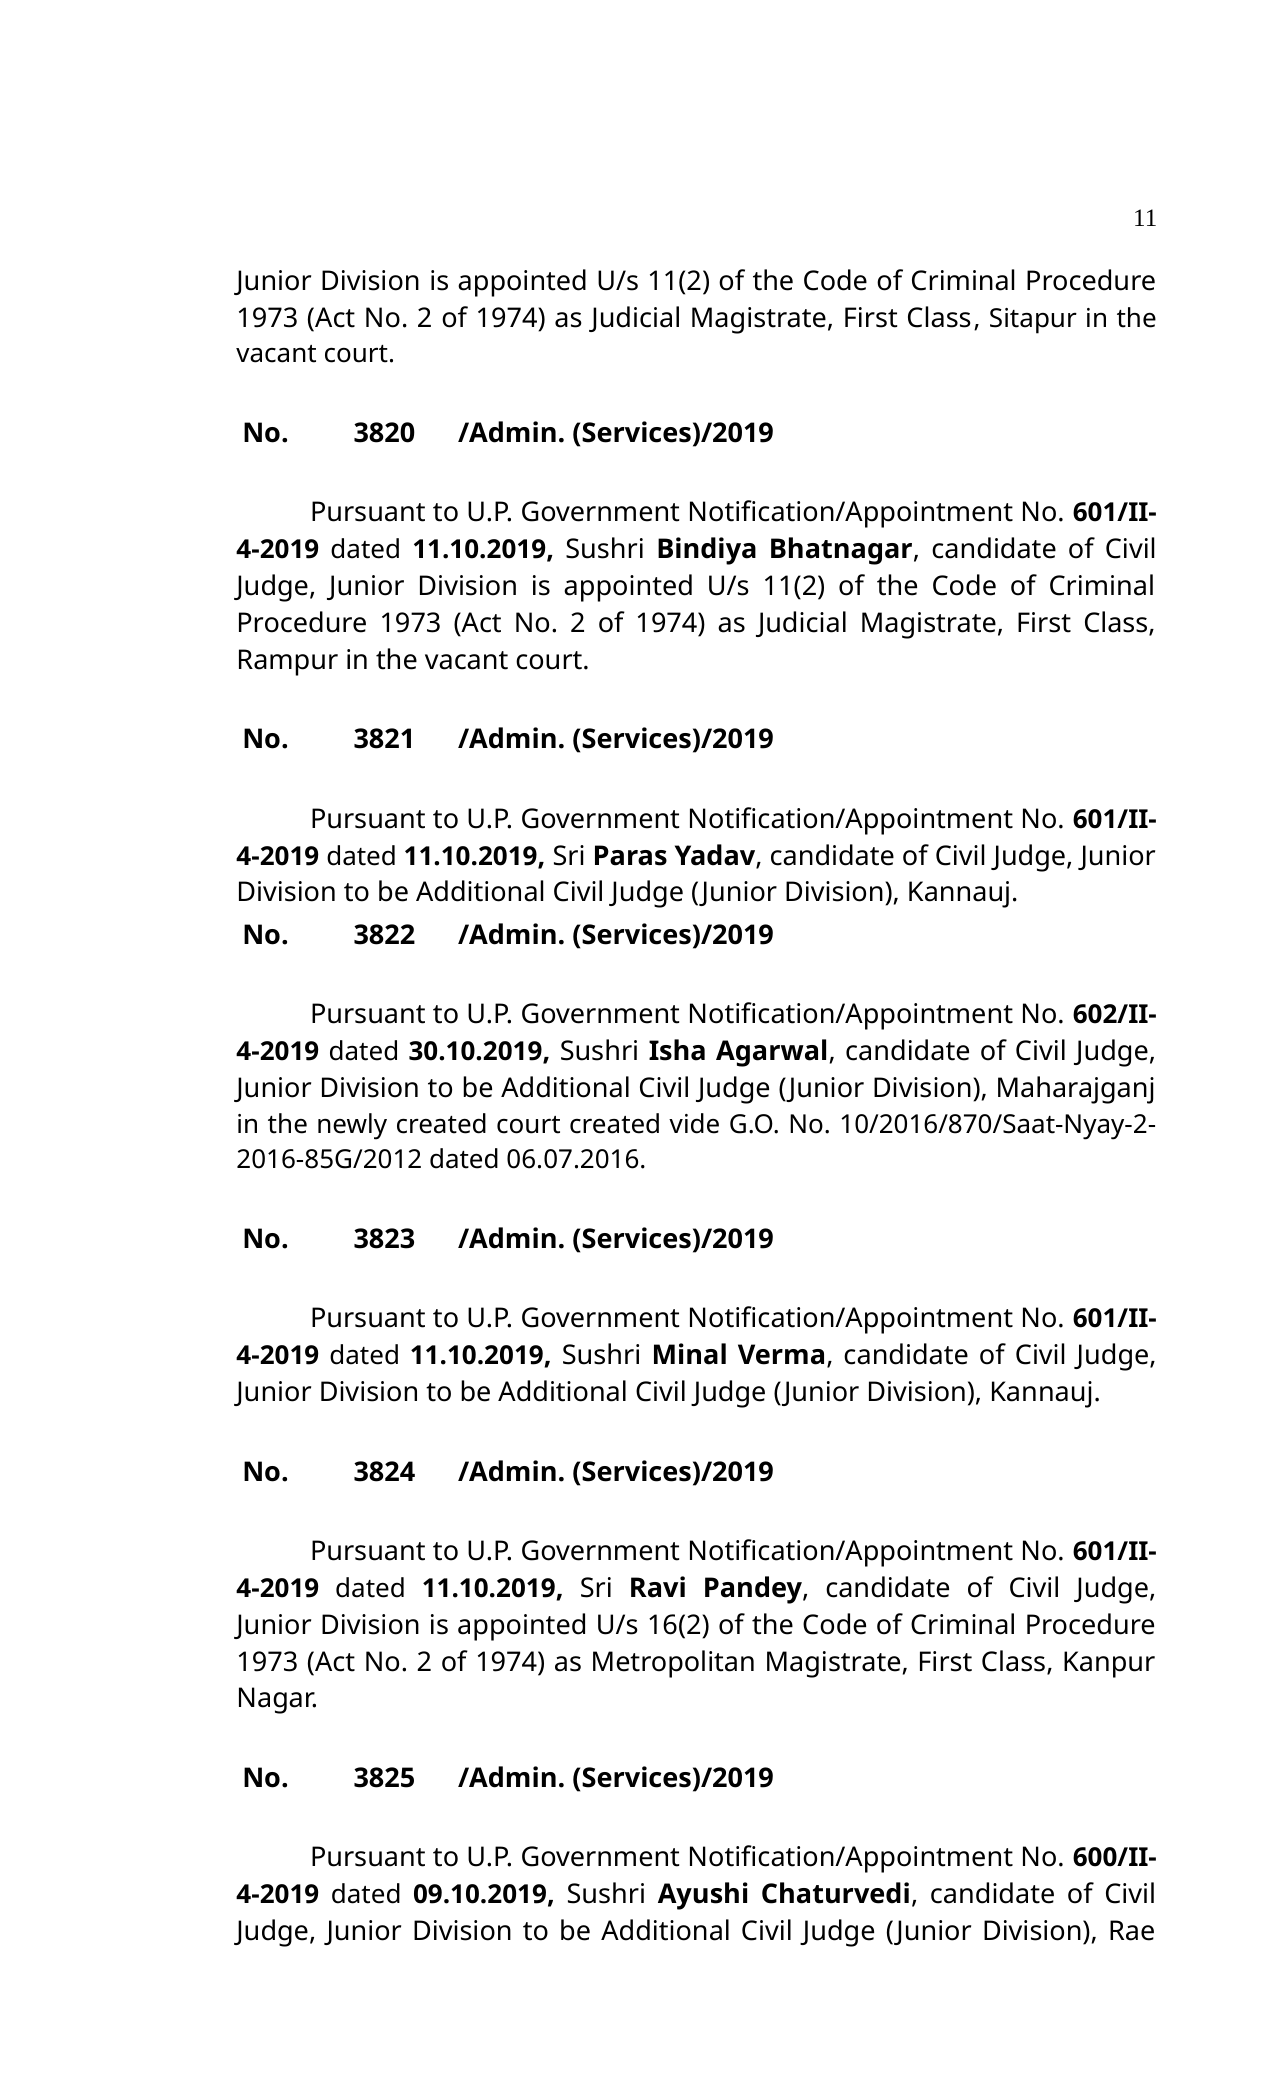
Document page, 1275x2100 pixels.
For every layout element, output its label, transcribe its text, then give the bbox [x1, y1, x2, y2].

table_header [310, 1214, 452, 1262]
table_header No. [236, 1214, 310, 1262]
table_header /Admin. (Services)/2019 [452, 1753, 811, 1801]
text Pursuant to U.P. Government Notification/Appointment No. 601/II-4-2019 dated 11.10.2019, Sri Ravi Pandey, candidate of Civil Judge, Junior Division is appointed U/s 16(2) of the Code of Criminal Procedure 1973 (Act No. 2 of 1974) as Metropolitan Magistrate, First Class, Kanpur Nagar. [236, 1531, 1157, 1716]
table_header [310, 1446, 452, 1494]
table_header /Admin. (Services)/2019 [452, 1214, 811, 1262]
table_header [310, 1753, 452, 1801]
table_header /Admin. (Services)/2019 [452, 408, 811, 456]
table_header [310, 408, 452, 456]
text Pursuant to U.P. Government Notification/Appointment No. 601/II-4-2019 dated 11.10.2019, Sri Paras Yadav, candidate of Civil Judge, Junior Division to be Additional Civil Judge (Junior Division), Kannauj. [236, 799, 1157, 910]
text Pursuant to U.P. Government Notification/Appointment No. 601/II-4-2019 dated 11.10.2019, Sushri Bindiya Bhatnagar, candidate of Civil Judge, Junior Division is appointed U/s 11(2) of the Code of Criminal Procedure 1973 (Act No. 2 of 1974) as Judicial Magistrate, First Class, Rampur in the vacant court. [236, 493, 1157, 677]
table_header No. [236, 408, 310, 456]
table_header /Admin. (Services)/2019 [452, 1446, 811, 1494]
table_header /Admin. (Services)/2019 [452, 910, 811, 958]
text Pursuant to U.P. Government Notification/Appointment No. 602/II-4-2019 dated 30.10.2019, Sushri Isha Agarwal, candidate of Civil Judge, Junior Division to be Additional Civil Judge (Junior Division), Maharajganj in the newly created court created vide G.O. No. 10/2016/870/Saat-Nyay-2-2016-85G/2012 dated 06.07.2016. [236, 995, 1157, 1177]
text Pursuant to U.P. Government Notification/Appointment No. 600/II-4-2019 dated 09.10.2019, Sushri Ayushi Chaturvedi, candidate of Civil Judge, Junior Division to be Additional Civil Judge (Junior Division), Rae [236, 1838, 1157, 1948]
table_header /Admin. (Services)/2019 [452, 714, 811, 762]
text Pursuant to U.P. Government Notification/Appointment No. 601/II-4-2019 dated 11.10.2019, Sushri Minal Verma, candidate of Civil Judge, Junior Division to be Additional Civil Judge (Junior Division), Kannauj. [236, 1299, 1157, 1409]
table_header No. [236, 910, 310, 958]
table_header No. [236, 1753, 310, 1801]
table_header [310, 910, 452, 958]
table_header [310, 714, 452, 762]
table_header No. [236, 1446, 310, 1494]
text Junior Division is appointed U/s 11(2) of the Code of Criminal Procedure 1973 (Act No. 2 of 1974) as Judicial Magistrate, First Class, Sitapur in the vacant court. [236, 261, 1157, 371]
table_header No. [236, 714, 310, 762]
